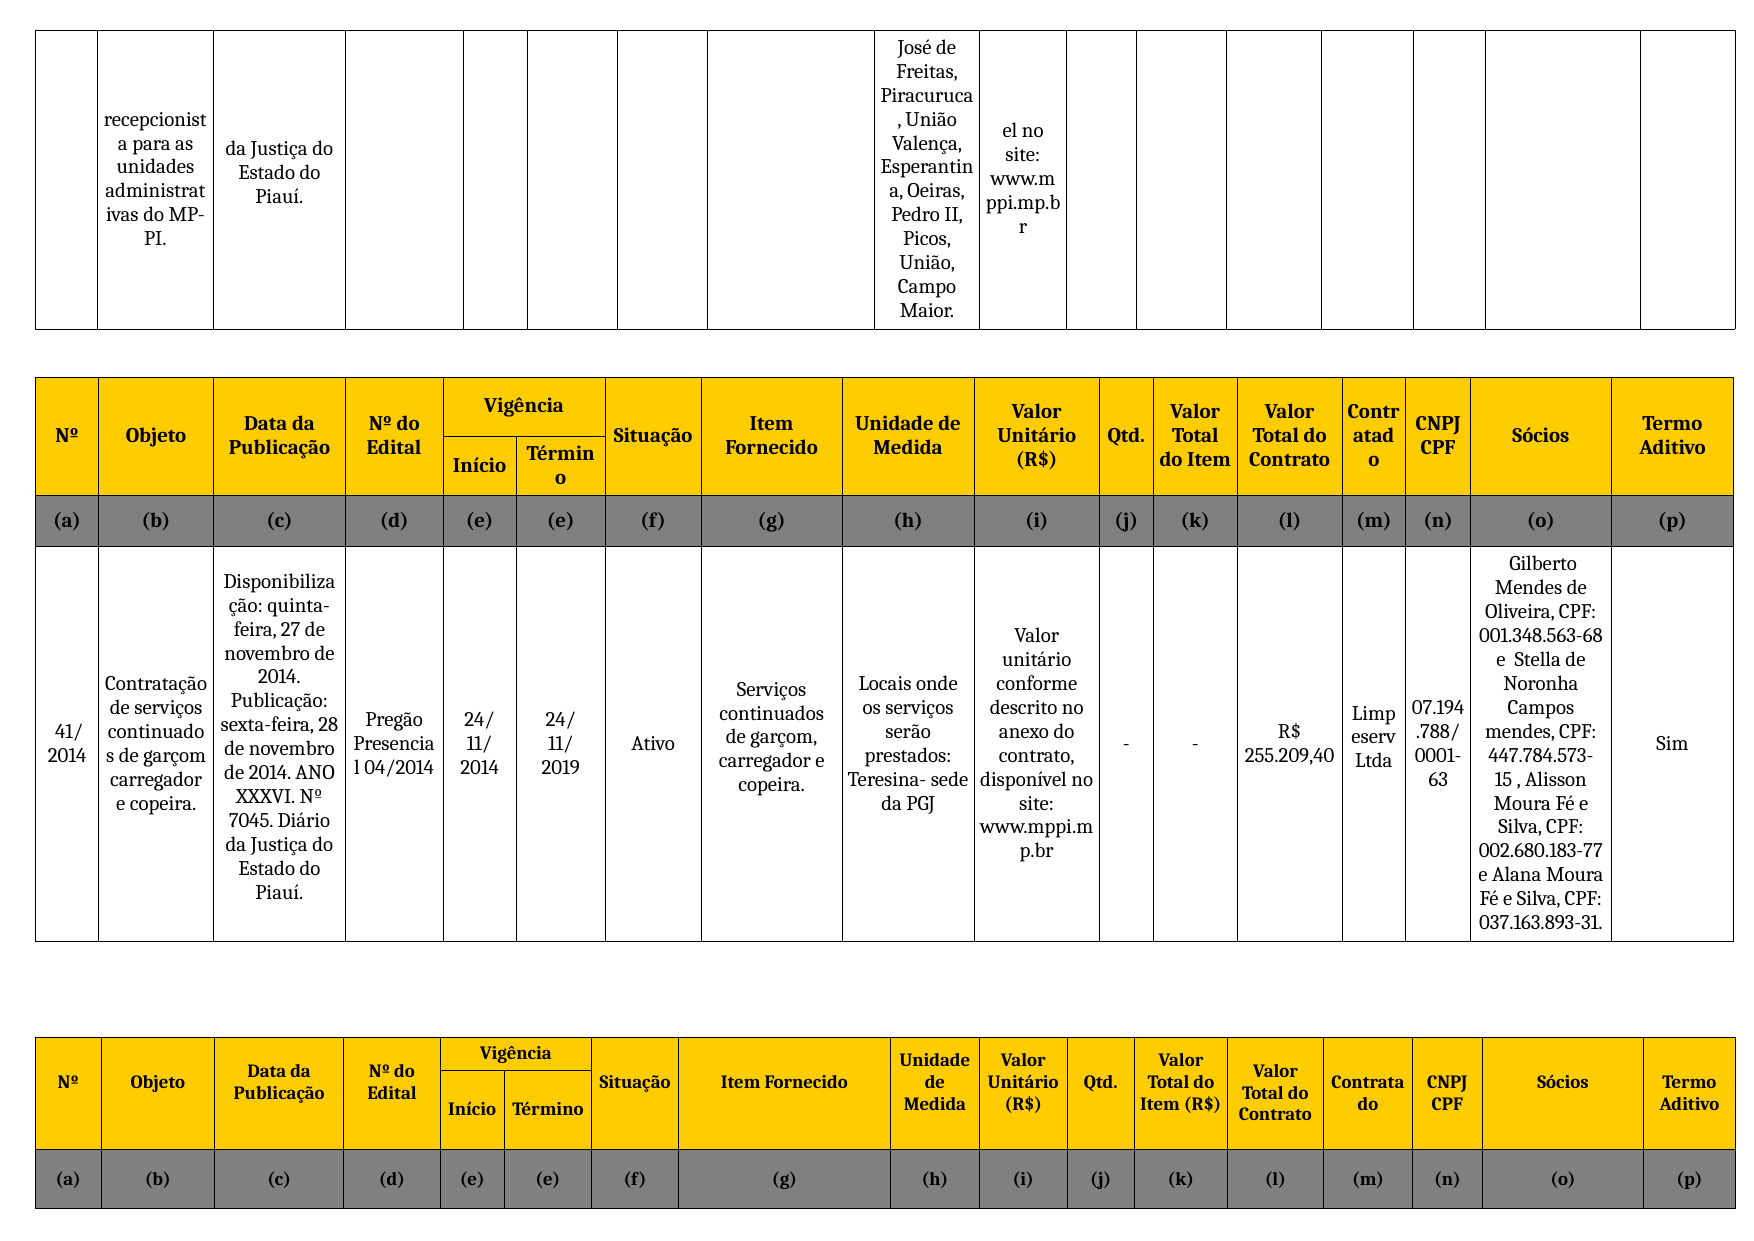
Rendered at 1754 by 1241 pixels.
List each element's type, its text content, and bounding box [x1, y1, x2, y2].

table_cell (f) [592, 1150, 678, 1208]
table_cell (l) [1238, 496, 1342, 546]
table_cell (b) [102, 1150, 214, 1208]
table_header Item Fornecido [702, 378, 842, 495]
table_cell (j) [1100, 496, 1153, 546]
table_cell (i) [980, 1150, 1067, 1208]
table_cell (h) [843, 496, 974, 546]
table_cell [1227, 31, 1321, 328]
table_cell (o) [1483, 1150, 1643, 1208]
table_cell Disponibilização: quinta-feira, 27 de novembro de 2014. Publicação: sexta-feira, 28 de novembro de 2014. ANO XXXVI. Nº 7045. Diário da Justiça do Estado do Piauí. [214, 547, 345, 941]
table_header CNPJ CPF [1406, 378, 1470, 495]
table_cell (e) [441, 1150, 504, 1208]
table_header Contratado [1343, 378, 1405, 495]
table_cell [1414, 31, 1485, 328]
table_cell Contratação de serviços continuados de garçom carregador e copeira. [99, 547, 213, 941]
table_header Objeto [102, 1038, 214, 1149]
table_cell (k) [1154, 496, 1237, 546]
table_cell (a) [36, 496, 98, 546]
table_cell Término [505, 1071, 591, 1149]
table_cell R$ 255.209,40 [1238, 547, 1342, 941]
table_cell (n) [1413, 1150, 1482, 1208]
table_cell (d) [344, 1150, 440, 1208]
table_cell (i) [975, 496, 1099, 546]
table_cell Ativo [606, 547, 701, 941]
table_cell (o) [1471, 496, 1611, 546]
table_header Sócios [1471, 378, 1611, 495]
table_cell [618, 31, 707, 328]
table_header Nº [36, 1038, 101, 1149]
table_cell José de Freitas, Piracuruca, União Valença, Esperantina, Oeiras, Pedro II, Picos, União, Campo Maior. [875, 31, 979, 328]
table_header Valor Total do Item [1154, 378, 1237, 495]
table_header Valor Total do Contrato [1228, 1038, 1323, 1149]
table_header Valor Unitário (R$) [980, 1038, 1067, 1149]
table_header Valor Unitário (R$) [975, 378, 1099, 495]
table_cell - [1154, 547, 1237, 941]
table_header Valor Total do Item (R$) [1135, 1038, 1227, 1149]
table_cell Término [517, 437, 605, 495]
table_header CNPJ CPF [1413, 1038, 1482, 1149]
table_cell - [1137, 31, 1226, 328]
table_header Qtd. [1100, 378, 1153, 495]
table_cell Serviços continuados de garçom, carregador e copeira. [702, 547, 842, 941]
table_cell (l) [1228, 1150, 1323, 1208]
table_cell Pregão Presencial 04/2014 [346, 547, 443, 941]
table_header Item Fornecido [679, 1038, 890, 1149]
table_cell [1067, 31, 1136, 328]
table_header Nº [36, 378, 98, 495]
table_header Qtd. [1068, 1038, 1134, 1149]
table_header Unidade de Medida [891, 1038, 979, 1149]
table_header Objeto [99, 378, 213, 495]
table_cell (f) [606, 496, 701, 546]
table_cell (m) [1324, 1150, 1412, 1208]
table_cell (b) [99, 496, 213, 546]
table_header Vigência [441, 1038, 591, 1070]
table_cell (h) [891, 1150, 979, 1208]
table_cell [1641, 31, 1735, 328]
table_cell [464, 31, 527, 328]
table_header Vigência [444, 378, 605, 436]
table_cell [708, 31, 874, 328]
table_cell (c) [214, 496, 345, 546]
table_cell - [1100, 547, 1153, 941]
table_cell 07.194.788/0001-63 [1406, 547, 1470, 941]
table_cell Limpeserv Ltda [1343, 547, 1405, 941]
table_cell (a) [36, 1150, 101, 1208]
table_cell 24/ 11/ 2019 [517, 547, 605, 941]
table_cell 24/ 11/ 2014 [444, 547, 516, 941]
table_cell recepcionista para as unidades administrativas do MP-PI. [98, 31, 213, 328]
table_cell Valor unitário conforme descrito no anexo do contrato, disponível no site: www.mppi.mp.br [975, 547, 1099, 941]
table_cell Locais onde os serviços serão prestados: Teresina- sede da PGJ [843, 547, 974, 941]
table_header Situação [592, 1038, 678, 1149]
table_cell el no site: www.mppi.mp.br [980, 31, 1066, 328]
table_cell (e) [444, 496, 516, 546]
table_cell (e) [505, 1150, 591, 1208]
table_header Data da Publicação [214, 378, 345, 495]
table_cell (e) [517, 496, 605, 546]
table_cell [36, 31, 97, 328]
table_header Termo Aditivo [1644, 1038, 1735, 1149]
table_cell Sim [1612, 547, 1733, 941]
table_header Valor Total do Contrato [1238, 378, 1342, 495]
table_header Data da Publicação [215, 1038, 343, 1149]
table_cell (n) [1406, 496, 1470, 546]
table_cell Gilberto Mendes de Oliveira, CPF: 001.348.563-68 e Stella de Noronha Campos mendes, CPF: 447.784.573-15 , Alisson Moura Fé e Silva, CPF: 002.680.183-77 e Alana Moura Fé e Silva, CPF: 037.163.893-31. [1471, 547, 1611, 941]
table_header Nº do Edital [344, 1038, 440, 1149]
table_header Unidade de Medida [843, 378, 974, 495]
table_cell da Justiça do Estado do Piauí. [214, 31, 345, 328]
table_cell (p) [1644, 1150, 1735, 1208]
table_header Contratado [1324, 1038, 1412, 1149]
table_cell [528, 31, 617, 328]
table_cell [1322, 31, 1413, 328]
table_cell (p) [1612, 496, 1733, 546]
table_cell (g) [702, 496, 842, 546]
table_cell Início [441, 1071, 504, 1149]
table_cell (m) [1343, 496, 1405, 546]
table_cell (j) [1068, 1150, 1134, 1208]
table_cell (d) [346, 496, 443, 546]
table_cell [346, 31, 463, 328]
table_header Termo Aditivo [1612, 378, 1733, 495]
table_header Situação [606, 378, 701, 495]
table_cell Início [444, 437, 516, 495]
table_cell (c) [215, 1150, 343, 1208]
table_cell [1486, 31, 1640, 328]
table_cell 41/ 2014 [36, 547, 98, 941]
table_header Sócios [1483, 1038, 1643, 1149]
table_header Nº do Edital [346, 378, 443, 495]
table_cell (g) [679, 1150, 890, 1208]
table_cell (k) [1135, 1150, 1227, 1208]
